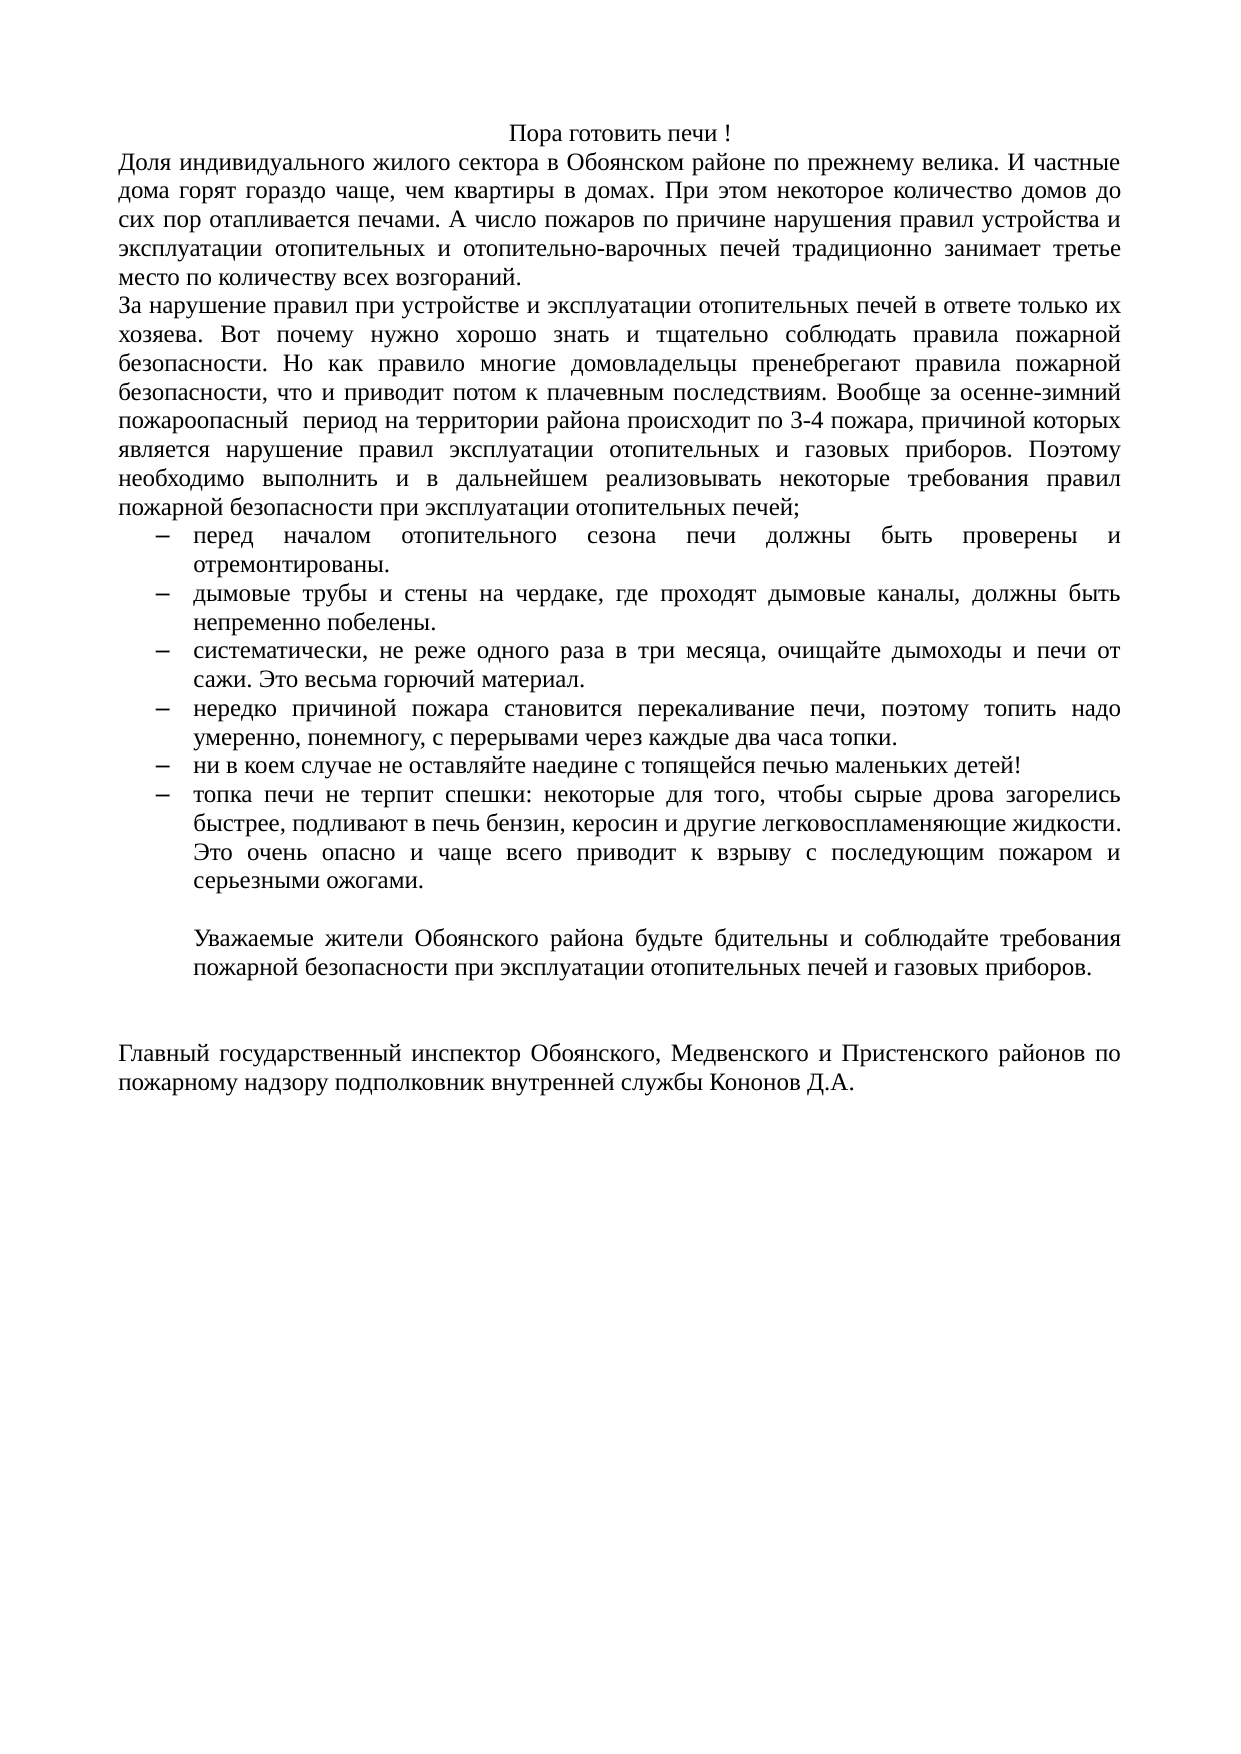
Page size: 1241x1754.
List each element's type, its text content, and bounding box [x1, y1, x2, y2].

list топка печи не терпит спешки: некоторые для того, чтобы сырые дрова загорелись быстрее, подливают в печь бензин, керосин и другие легковоспламеняющие жидкости. Это очень опасно и чаще всего приводит к взрыву с последующим пожаром и серьезными ожогами. [156, 779, 1122, 894]
list нередко причиной пожара становится перекаливание печи, поэтому топить надо умеренно, понемногу, с перерывами через каждые два часа топки. [156, 693, 1122, 751]
list дымовые трубы и стены на чердаке, где проходят дымовые каналы, должны быть непременно побелены. [156, 578, 1122, 636]
text Доля индивидуального жилого сектора в Обоянском районе по прежнему велика. И частные дома горят гораздо чаще, чем квартиры в домах. При этом некоторое количество домов до сих пор отапливается печами. А число пожаров по причине нарушения правил устройства и эксплуатации отопительных и отопительно-варочных печей традиционно занимает третье место по количеству всех возгораний. [118, 147, 1122, 291]
list Уважаемые жители Обоянского района будьте бдительны и соблюдайте требования пожарной безопасности при эксплуатации отопительных печей и газовых приборов. [156, 923, 1122, 981]
list систематически, не реже одного раза в три месяца, очищайте дымоходы и печи от сажи. Это весьма горючий материал. [156, 636, 1122, 693]
text За нарушение правил при устройстве и эксплуатации отопительных печей в ответе только их хозяева. Вот почему нужно хорошо знать и тщательно соблюдать правила пожарной безопасности. Но как правило многие домовладельцы пренебрегают правила пожарной безопасности, что и приводит потом к плачевным последствиям. Вообще за осенне-зимний пожароопасный период на территории района происходит по 3-4 пожара, причиной которых является нарушение правил эксплуатации отопительных и газовых приборов. Поэтому необходимо выполнить и в дальнейшем реализовывать некоторые требования правил пожарной безопасности при эксплуатации отопительных печей; [118, 291, 1122, 521]
text Пора готовить печи ! [118, 118, 1122, 147]
list ни в коем случае не оставляйте наедине с топящейся печью маленьких детей! [156, 751, 1122, 779]
text Главный государственный инспектор Обоянского, Медвенского и Пристенского районов по пожарному надзору подполковник внутренней службы Кононов Д.А. [118, 1038, 1122, 1096]
list перед началом отопительного сезона печи должны быть проверены и отремонтированы. [156, 521, 1122, 578]
